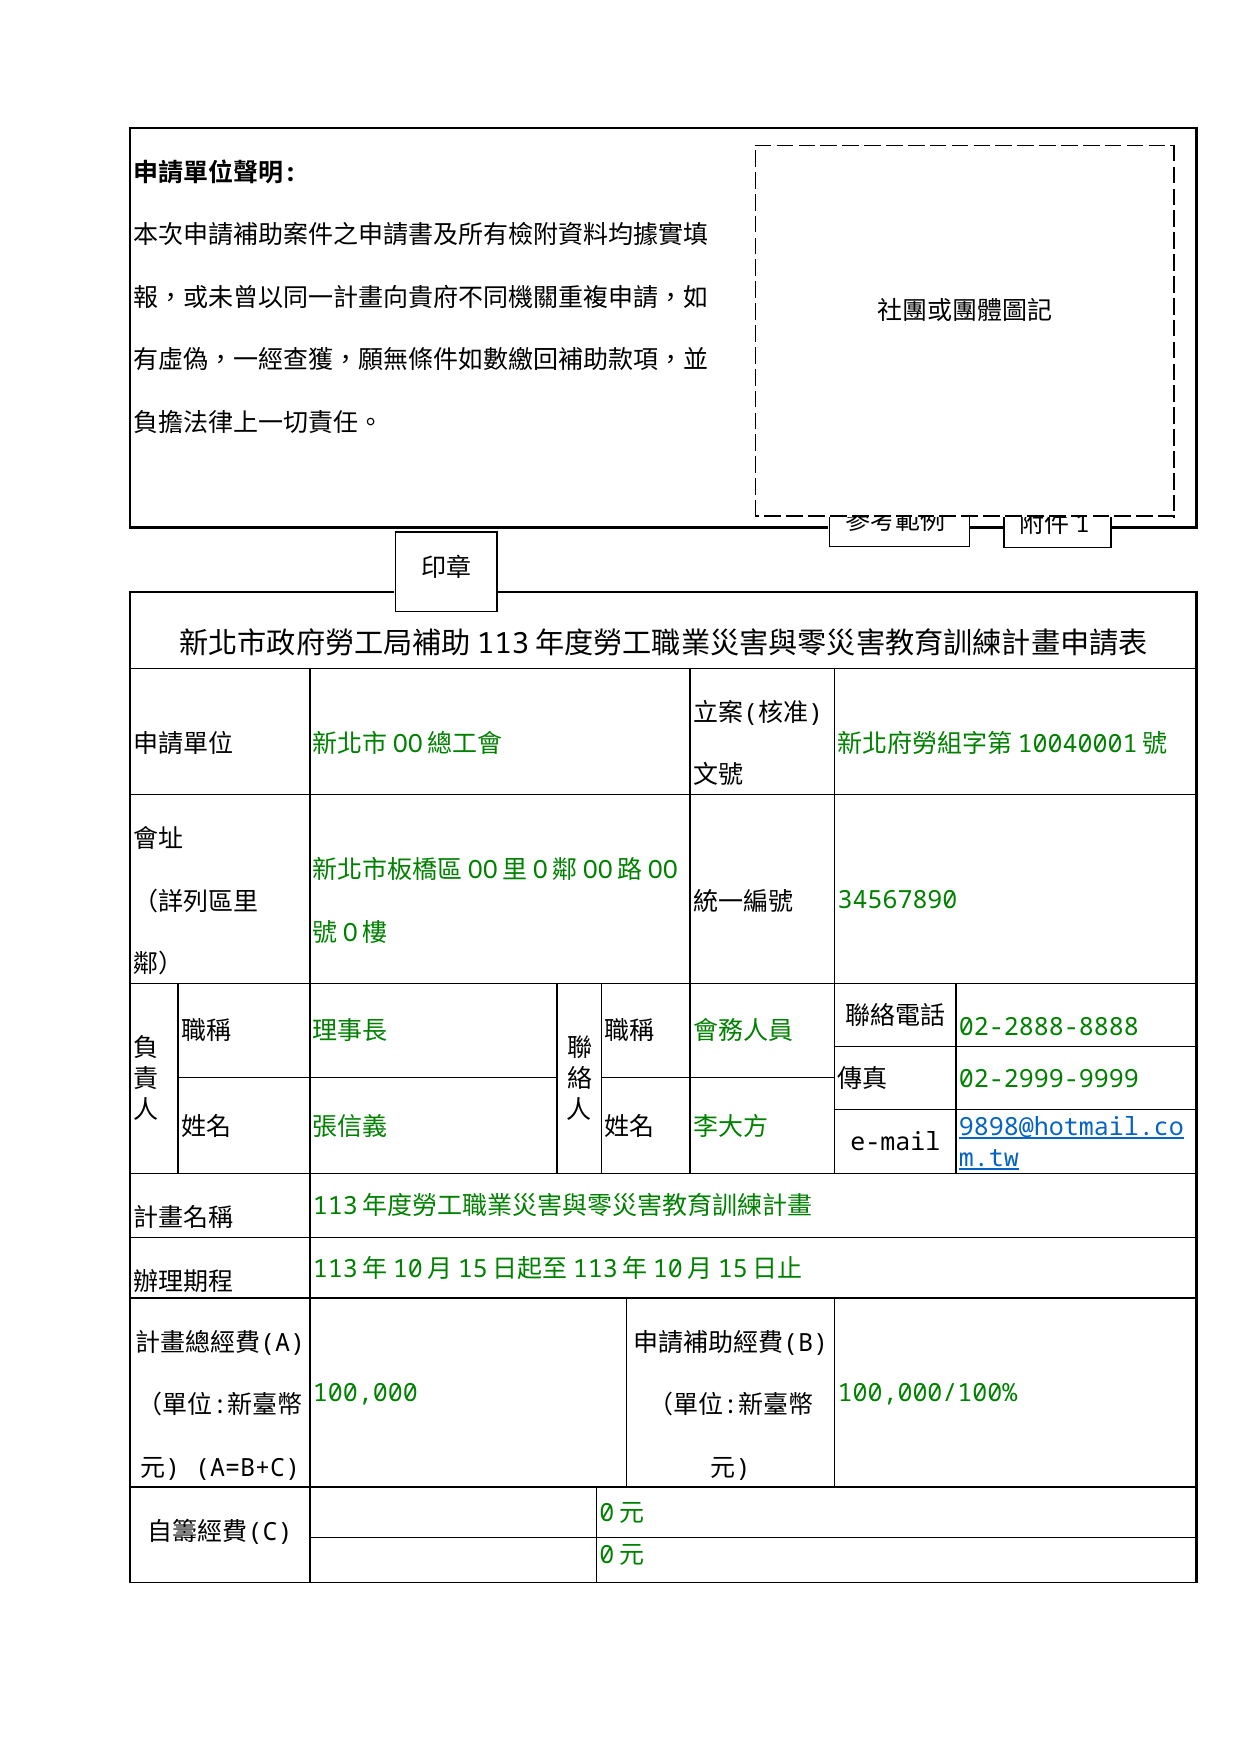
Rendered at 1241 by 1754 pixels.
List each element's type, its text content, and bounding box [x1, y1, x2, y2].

table_header 新北市政府勞工局補助113年度勞工職業災害與零災害教育訓練計畫申請表 [131, 593, 1195, 667]
table_cell 理事長 [311, 984, 556, 1077]
table_cell 自籌經費(C) （單位:新臺幣元) [131, 1488, 309, 1582]
text 附件1 [1019, 517, 1095, 539]
table_cell 100,000/100% [835, 1299, 1195, 1486]
table_cell 職稱 [179, 984, 309, 1077]
table_cell e-mail [835, 1110, 955, 1173]
table_cell 0元 [597, 1538, 1195, 1582]
table_cell 9898@hotmail.com.tw [957, 1110, 1195, 1173]
table_cell 張信義 [311, 1078, 556, 1173]
table_cell 申請單位 [131, 669, 309, 794]
table_cell 職稱 [602, 984, 689, 1077]
table_cell 申請單位自行編列 [311, 1488, 596, 1537]
table_cell 申請補助經費(B) （單位:新臺幣元) [627, 1299, 834, 1486]
table_cell 立案(核准)文號 [691, 669, 834, 794]
text 參考範例 [845, 517, 953, 537]
table_cell 新北市板橋區OO里O鄰OO路OO號O樓 [311, 795, 689, 982]
table_cell 計畫名稱 [131, 1174, 309, 1237]
table_cell 姓名 [602, 1078, 689, 1173]
table_cell 聯絡人 [558, 984, 601, 1173]
table_cell 其他政府機關補助 [311, 1538, 596, 1582]
table_cell 聯絡電話 [835, 984, 955, 1046]
table_cell 02-2999-9999 [957, 1047, 1195, 1108]
table_cell 113年度勞工職業災害與零災害教育訓練計畫 [311, 1174, 1195, 1237]
table_cell 申請單位聲明: 本次申請補助案件之申請書及所有檢附資料均據實填報，或未曾以同一計畫向貴府不同機關重複申請，如有虛偽，一經查獲，願無條件如數繳回補助款項，並負擔法律上一切責任。 申請單位負責人： (簽章) 中華民國 年 月 日 [131, 129, 1195, 526]
table_cell 會址 （詳列區里鄰） [131, 795, 309, 982]
table_cell 113年10月15日起至113年10月15日止 [311, 1238, 1195, 1297]
table_cell 0元 [597, 1488, 1195, 1537]
table_cell 申請單位聲明: 本次申請補助案件之申請書及所有檢附資料均據實填報，或未曾以同一計畫向貴府不同機關重複申請，如有虛偽，一經查獲，願無條件如數繳回補助款項，並負擔法律上一切責任。 申請單位負責人： (簽章) 中華民國 年 月 日 [396, 533, 496, 611]
table_cell 姓名 [179, 1078, 309, 1173]
table_cell 辦理期程 [131, 1238, 309, 1297]
table_cell 100,000 [311, 1299, 626, 1486]
table_cell 新北府勞組字第10040001號 [835, 669, 1195, 794]
table_cell 李大方 [691, 1078, 834, 1173]
table_cell 傳真 [835, 1047, 955, 1108]
table_cell 34567890 [835, 795, 1195, 982]
table_cell 新北市OO總工會 [311, 669, 689, 794]
table_cell 統一編號 [691, 795, 834, 982]
table_cell 負責人 [131, 984, 177, 1173]
table_cell 會務人員 [691, 984, 834, 1077]
table_cell 計畫總經費(A) （單位:新臺幣元) (A=B+C) [131, 1299, 309, 1486]
table_cell 02-2888-8888 [957, 984, 1195, 1046]
